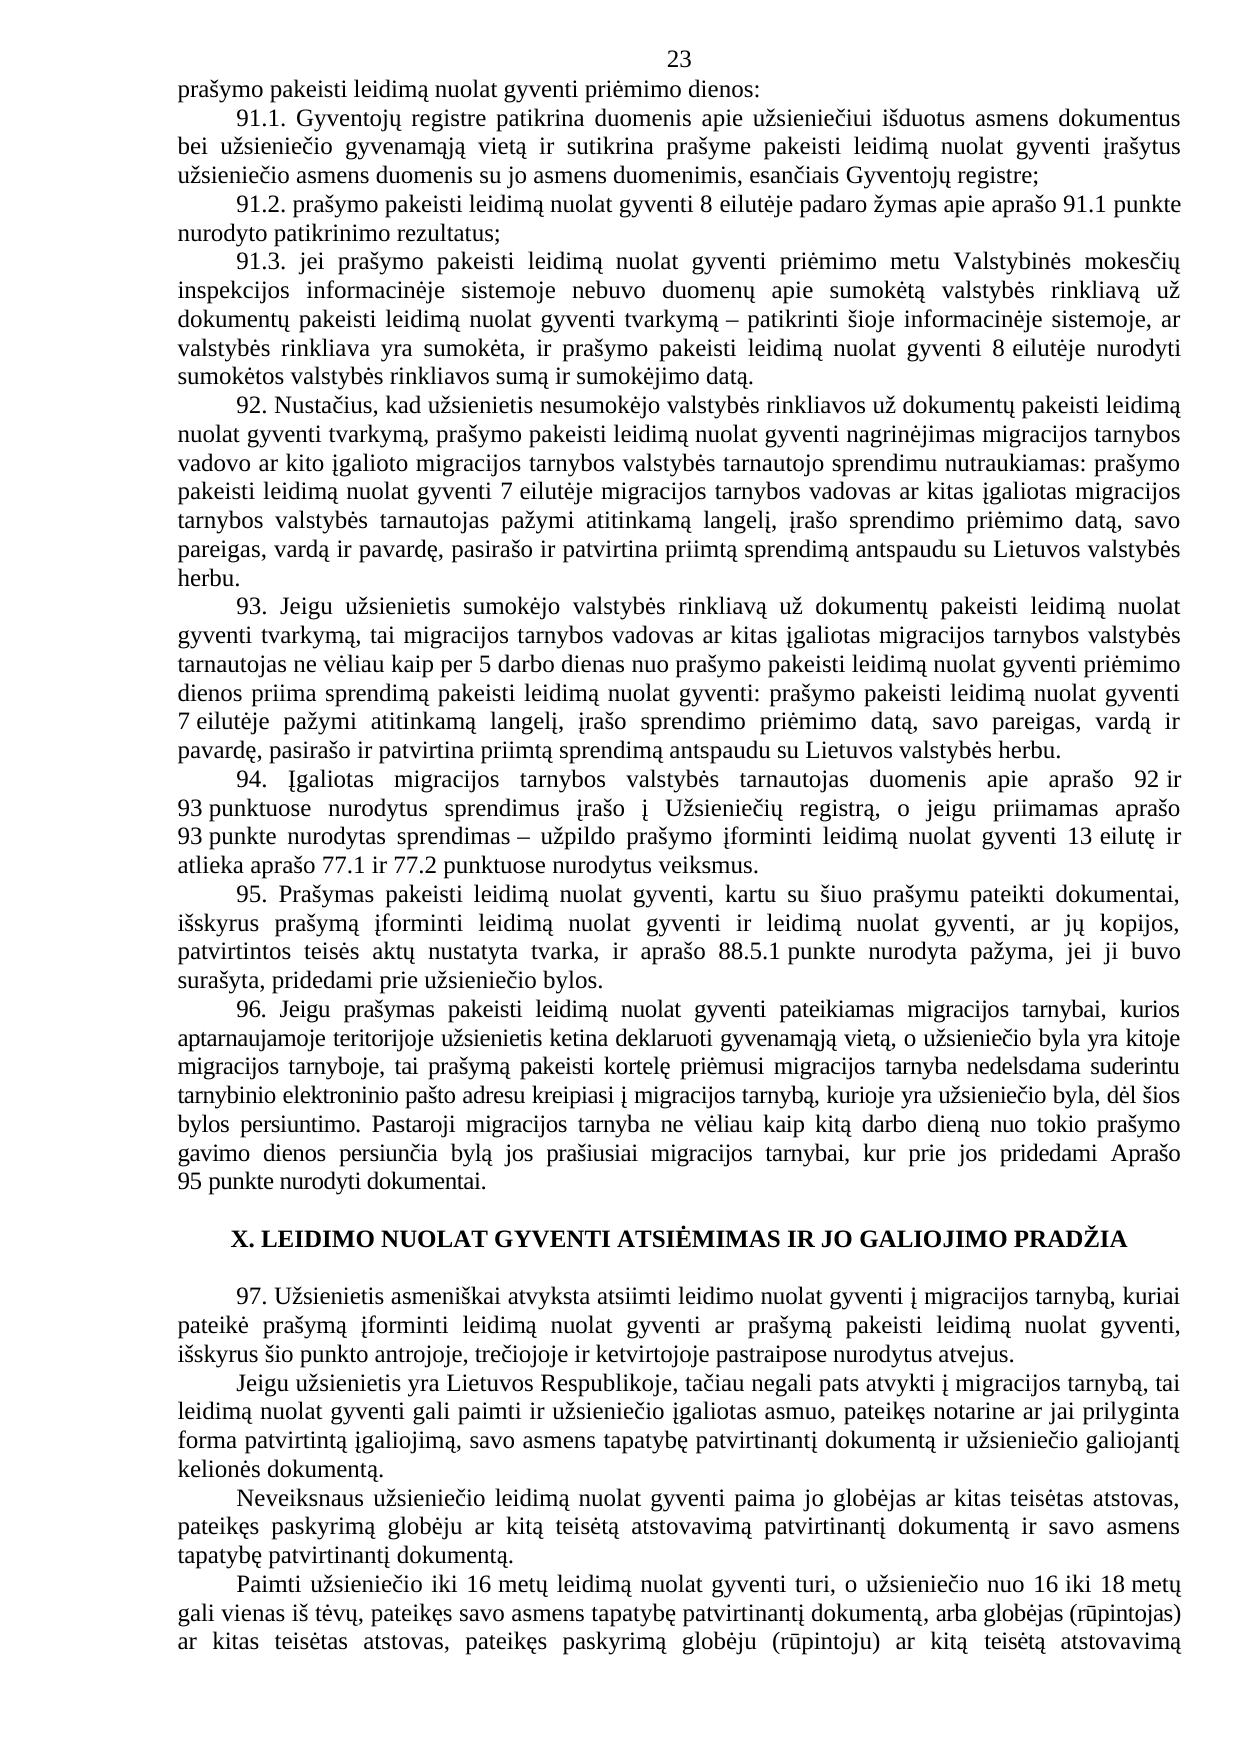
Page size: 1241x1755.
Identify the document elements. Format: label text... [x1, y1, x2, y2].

text Neveiksnaus užsieniečio leidimą nuolat gyventi paima jo globėjas ar kitas teisėtas atstovas, pateikęs paskyrimą globėju ar kitą teisėtą atstovavimą patvirtinantį dokumentą ir savo asmens tapatybę patvirtinantį dokumentą. [177, 1483, 1181, 1569]
text Jeigu užsienietis yra Lietuvos Respublikoje, tačiau negali pats atvykti į migracijos tarnybą, tai leidimą nuolat gyventi gali paimti ir užsieniečio įgaliotas asmuo, pateikęs notarine ar jai prilyginta forma patvirtintą įgaliojimą, savo asmens tapatybę patvirtinantį dokumentą ir užsieniečio galiojantį kelionės dokumentą. [177, 1368, 1181, 1483]
text 94. Įgaliotas migracijos tarnybos valstybės tarnautojas duomenis apie aprašo 92 ir 93 punktuose nurodytus sprendimus įrašo į Užsieniečių registrą, o jeigu priimamas aprašo 93 punkte nurodytas sprendimas – užpildo prašymo įforminti leidimą nuolat gyventi 13 eilutę ir atlieka aprašo 77.1 ir 77.2 punktuose nurodytus veiksmus. [177, 764, 1181, 879]
text Paimti užsieniečio iki 16 metų leidimą nuolat gyventi turi, o užsieniečio nuo 16 iki 18 metų gali vienas iš tėvų, pateikęs savo asmens tapatybę patvirtinantį dokumentą, arba globėjas (rūpintojas) ar kitas teisėtas atstovas, pateikęs paskyrimą globėju (rūpintoju) ar kitą teisėtą atstovavimą [177, 1569, 1181, 1655]
text 91.1. Gyventojų registre patikrina duomenis apie užsieniečiui išduotus asmens dokumentus bei užsieniečio gyvenamąją vietą ir sutikrina prašyme pakeisti leidimą nuolat gyventi įrašytus užsieniečio asmens duomenis su jo asmens duomenimis, esančiais Gyventojų registre; [177, 103, 1181, 189]
text 91.3. jei prašymo pakeisti leidimą nuolat gyventi priėmimo metu Valstybinės mokesčių inspekcijos informacinėje sistemoje nebuvo duomenų apie sumokėtą valstybės rinkliavą už dokumentų pakeisti leidimą nuolat gyventi tvarkymą – patikrinti šioje informacinėje sistemoje, ar valstybės rinkliava yra sumokėta, ir prašymo pakeisti leidimą nuolat gyventi 8 eilutėje nurodyti sumokėtos valstybės rinkliavos sumą ir sumokėjimo datą. [177, 246, 1181, 390]
text 93. Jeigu užsienietis sumokėjo valstybės rinkliavą už dokumentų pakeisti leidimą nuolat gyventi tvarkymą, tai migracijos tarnybos vadovas ar kitas įgaliotas migracijos tarnybos valstybės tarnautojas ne vėliau kaip per 5 darbo dienas nuo prašymo pakeisti leidimą nuolat gyventi priėmimo dienos priima sprendimą pakeisti leidimą nuolat gyventi: prašymo pakeisti leidimą nuolat gyventi 7 eilutėje pažymi atitinkamą langelį, įrašo sprendimo priėmimo datą, savo pareigas, vardą ir pavardę, pasirašo ir patvirtina priimtą sprendimą antspaudu su Lietuvos valstybės herbu. [177, 591, 1181, 764]
text prašymo pakeisti leidimą nuolat gyventi priėmimo dienos: [177, 74, 1181, 103]
text 92. Nustačius, kad užsienietis nesumokėjo valstybės rinkliavos už dokumentų pakeisti leidimą nuolat gyventi tvarkymą, prašymo pakeisti leidimą nuolat gyventi nagrinėjimas migracijos tarnybos vadovo ar kito įgalioto migracijos tarnybos valstybės tarnautojo sprendimu nutraukiamas: prašymo pakeisti leidimą nuolat gyventi 7 eilutėje migracijos tarnybos vadovas ar kitas įgaliotas migracijos tarnybos valstybės tarnautojas pažymi atitinkamą langelį, įrašo sprendimo priėmimo datą, savo pareigas, vardą ir pavardę, pasirašo ir patvirtina priimtą sprendimą antspaudu su Lietuvos valstybės herbu. [177, 390, 1181, 591]
text 96. Jeigu prašymas pakeisti leidimą nuolat gyventi pateikiamas migracijos tarnybai, kurios aptarnaujamoje teritorijoje užsienietis ketina deklaruoti gyvenamąją vietą, o užsieniečio byla yra kitoje migracijos tarnyboje, tai prašymą pakeisti kortelę priėmusi migracijos tarnyba nedelsdama suderintu tarnybinio elektroninio pašto adresu kreipiasi į migracijos tarnybą, kurioje yra užsieniečio byla, dėl šios bylos persiuntimo. Pastaroji migracijos tarnyba ne vėliau kaip kitą darbo dieną nuo tokio prašymo gavimo dienos persiunčia bylą jos prašiusiai migracijos tarnybai, kur prie jos pridedami Aprašo 95 punkte nurodyti dokumentai. [177, 994, 1181, 1195]
text 95. Prašymas pakeisti leidimą nuolat gyventi, kartu su šiuo prašymu pateikti dokumentai, išskyrus prašymą įforminti leidimą nuolat gyventi ir leidimą nuolat gyventi, ar jų kopijos, patvirtintos teisės aktų nustatyta tvarka, ir aprašo 88.5.1 punkte nurodyta pažyma, jei ji buvo surašyta, pridedami prie užsieniečio bylos. [177, 879, 1181, 994]
text 97. Užsienietis asmeniškai atvyksta atsiimti leidimo nuolat gyventi į migracijos tarnybą, kuriai pateikė prašymą įforminti leidimą nuolat gyventi ar prašymą pakeisti leidimą nuolat gyventi, išskyrus šio punkto antrojoje, trečiojoje ir ketvirtojoje pastraipose nurodytus atvejus. [177, 1281, 1181, 1368]
text 91.2. prašymo pakeisti leidimą nuolat gyventi 8 eilutėje padaro žymas apie aprašo 91.1 punkte nurodyto patikrinimo rezultatus; [177, 189, 1181, 246]
text X. LEIDIMO NUOLAT GYVENTI ATSIĖMIMAS IR JO GALIOJIMO PRADŽIA [177, 1224, 1181, 1253]
